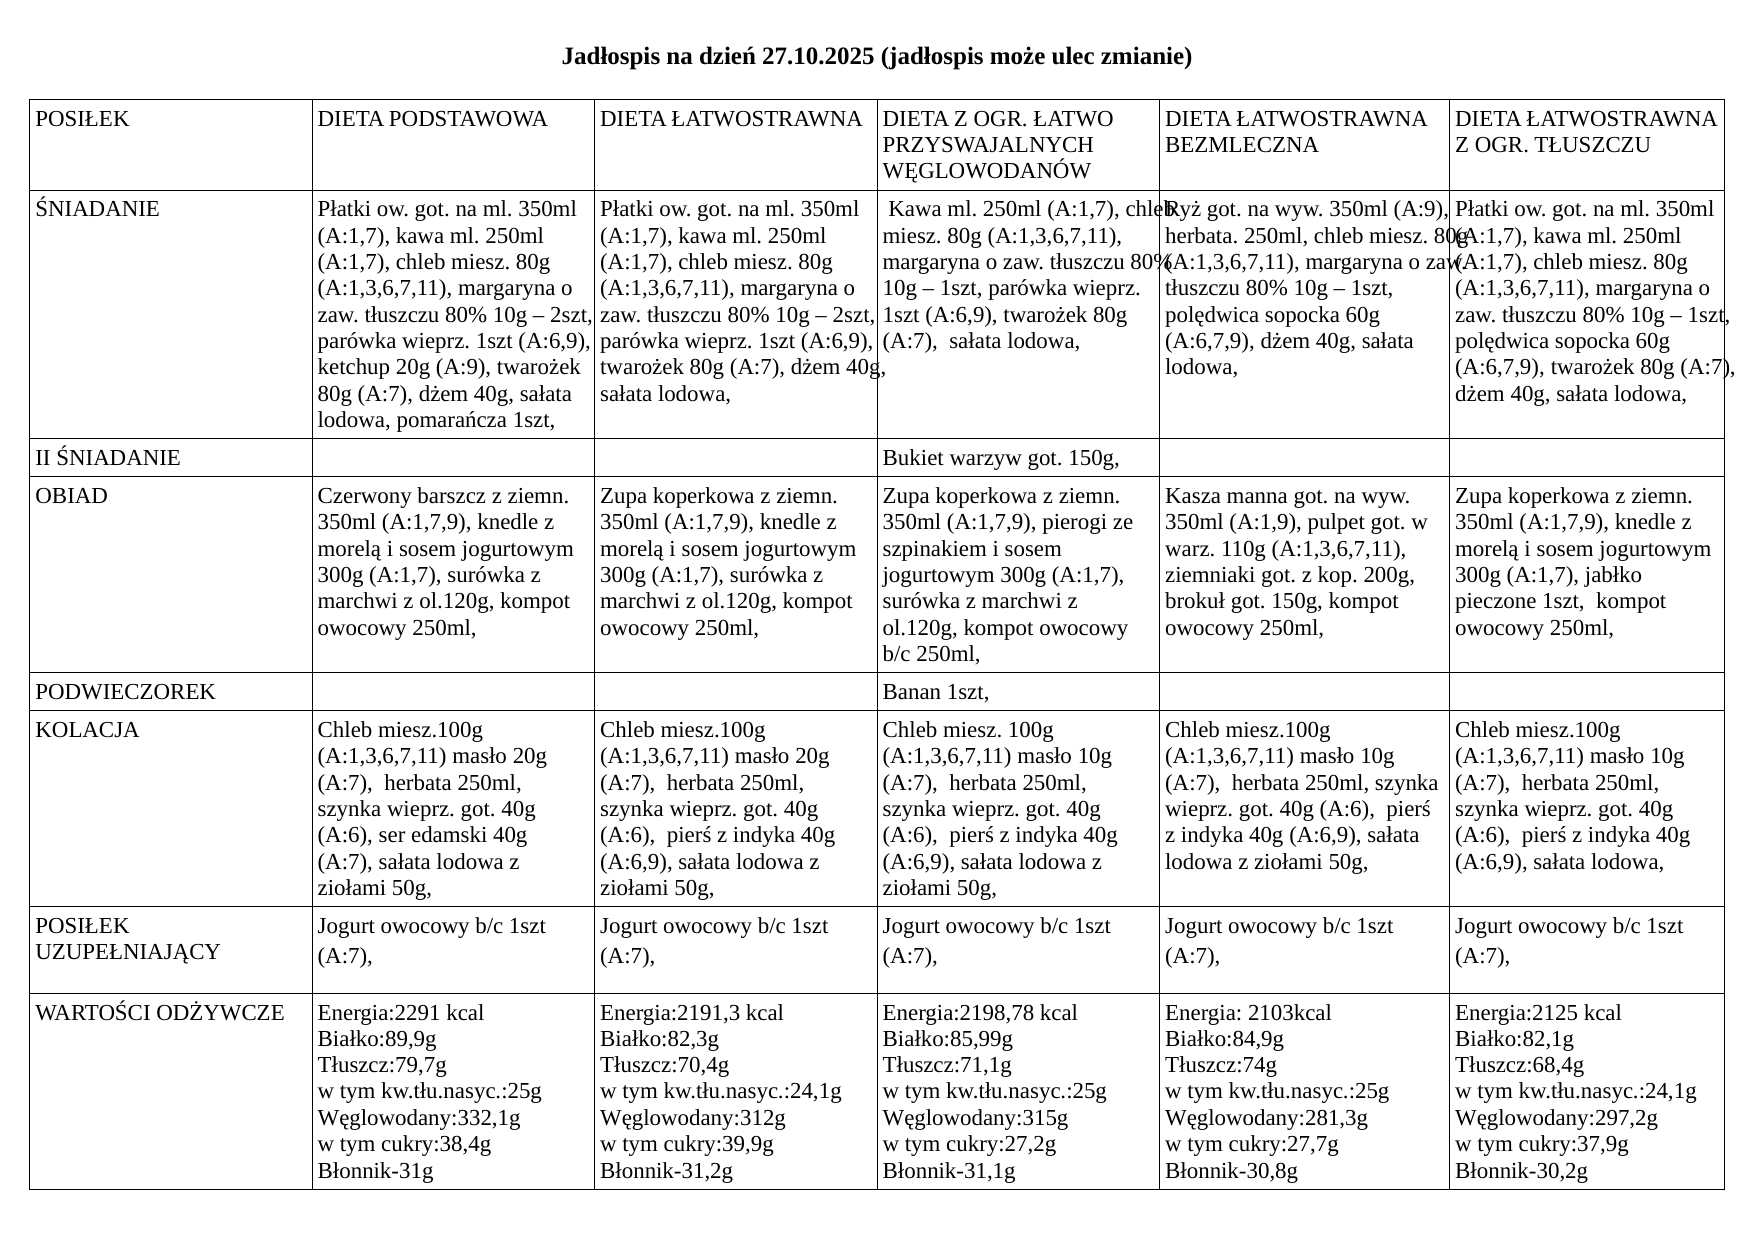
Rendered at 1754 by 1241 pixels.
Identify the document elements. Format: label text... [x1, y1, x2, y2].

table_cell POSIŁEK UZUPEŁNIAJĄCY [30, 907, 312, 993]
table_cell Ryż got. na wyw. 350ml (A:9), herbata. 250ml, chleb miesz. 80g (A:1,3,6,7,11), margaryna o zaw. tłuszczu 80% 10g – 1szt, polędwica sopocka 60g (A:6,7,9), dżem 40g, sałata lodowa, [1160, 191, 1449, 438]
table_cell WARTOŚCI ODŻYWCZE [30, 994, 312, 1189]
table_cell ŚNIADANIE [30, 191, 312, 438]
table_cell Jogurt owocowy b/c 1szt (A:7), [595, 907, 877, 993]
table_cell Energia:2198,78 kcal Białko:85,99g Tłuszcz:71,1g w tym kw.tłu.nasyc.:25g Węglowodany:315g w tym cukry:27,2g Błonnik-31,1g [878, 994, 1159, 1189]
table_cell [313, 673, 594, 710]
table_cell Kasza manna got. na wyw. 350ml (A:1,9), pulpet got. w warz. 110g (A:1,3,6,7,11), ziemniaki got. z kop. 200g, brokuł got. 150g, kompot owocowy 250ml, [1160, 477, 1449, 672]
table_cell Zupa koperkowa z ziemn. 350ml (A:1,7,9), knedle z morelą i sosem jogurtowym 300g (A:1,7), jabłko pieczone 1szt, kompot owocowy 250ml, [1450, 477, 1724, 672]
table_cell [313, 439, 594, 476]
text Jadłospis na dzień 27.10.2025 (jadłospis może ulec zmianie) [29, 41, 1724, 70]
table_cell [1450, 439, 1724, 476]
table_cell Płatki ow. got. na ml. 350ml (A:1,7), kawa ml. 250ml (A:1,7), chleb miesz. 80g (A:1,3,6,7,11), margaryna o zaw. tłuszczu 80% 10g – 2szt, parówka wieprz. 1szt (A:6,9), twarożek 80g (A:7), dżem 40g, sałata lodowa, [595, 191, 877, 438]
table_cell Jogurt owocowy b/c 1szt (A:7), [313, 907, 594, 993]
table_cell [1450, 673, 1724, 710]
table_cell [1160, 673, 1449, 710]
table_cell Chleb miesz.100g (A:1,3,6,7,11) masło 10g (A:7), herbata 250ml, szynka wieprz. got. 40g (A:6), pierś z indyka 40g (A:6,9), sałata lodowa z ziołami 50g, [1160, 711, 1449, 906]
table_cell [1160, 439, 1449, 476]
table_header DIETA PODSTAWOWA [313, 100, 594, 189]
table_cell Jogurt owocowy b/c 1szt (A:7), [1450, 907, 1724, 993]
table_header DIETA ŁATWOSTRAWNA [595, 100, 877, 189]
table_cell KOLACJA [30, 711, 312, 906]
table_header DIETA Z OGR. ŁATWO PRZYSWAJALNYCH WĘGLOWODANÓW [878, 100, 1159, 189]
table_cell OBIAD [30, 477, 312, 672]
table_cell Bukiet warzyw got. 150g, [878, 439, 1159, 476]
table_cell Płatki ow. got. na ml. 350ml (A:1,7), kawa ml. 250ml (A:1,7), chleb miesz. 80g (A:1,3,6,7,11), margaryna o zaw. tłuszczu 80% 10g – 1szt, polędwica sopocka 60g (A:6,7,9), twarożek 80g (A:7), dżem 40g, sałata lodowa, [1450, 191, 1724, 438]
table_cell Zupa koperkowa z ziemn. 350ml (A:1,7,9), knedle z morelą i sosem jogurtowym 300g (A:1,7), surówka z marchwi z ol.120g, kompot owocowy 250ml, [595, 477, 877, 672]
table_cell [595, 439, 877, 476]
table_cell Chleb miesz.100g (A:1,3,6,7,11) masło 10g (A:7), herbata 250ml, szynka wieprz. got. 40g (A:6), pierś z indyka 40g (A:6,9), sałata lodowa, [1450, 711, 1724, 906]
table_cell Energia:2291 kcal Białko:89,9g Tłuszcz:79,7g w tym kw.tłu.nasyc.:25g Węglowodany:332,1g w tym cukry:38,4g Błonnik-31g [313, 994, 594, 1189]
table_cell Jogurt owocowy b/c 1szt (A:7), [878, 907, 1159, 993]
table_cell Płatki ow. got. na ml. 350ml (A:1,7), kawa ml. 250ml (A:1,7), chleb miesz. 80g (A:1,3,6,7,11), margaryna o zaw. tłuszczu 80% 10g – 2szt, parówka wieprz. 1szt (A:6,9), ketchup 20g (A:9), twarożek 80g (A:7), dżem 40g, sałata lodowa, pomarańcza 1szt, [313, 191, 594, 438]
table_cell Jogurt owocowy b/c 1szt (A:7), [1160, 907, 1449, 993]
table_cell PODWIECZOREK [30, 673, 312, 710]
table_cell Zupa koperkowa z ziemn. 350ml (A:1,7,9), pierogi ze szpinakiem i sosem jogurtowym 300g (A:1,7), surówka z marchwi z ol.120g, kompot owocowy b/c 250ml, [878, 477, 1159, 672]
table_cell II ŚNIADANIE [30, 439, 312, 476]
table_header POSIŁEK [30, 100, 312, 189]
table_cell Energia:2191,3 kcal Białko:82,3g Tłuszcz:70,4g w tym kw.tłu.nasyc.:24,1g Węglowodany:312g w tym cukry:39,9g Błonnik-31,2g [595, 994, 877, 1189]
table_cell Energia: 2103kcal Białko:84,9g Tłuszcz:74g w tym kw.tłu.nasyc.:25g Węglowodany:281,3g w tym cukry:27,7g Błonnik-30,8g [1160, 994, 1449, 1189]
table_cell Chleb miesz.100g (A:1,3,6,7,11) masło 20g (A:7), herbata 250ml, szynka wieprz. got. 40g (A:6), ser edamski 40g (A:7), sałata lodowa z ziołami 50g, [313, 711, 594, 906]
table_cell Banan 1szt, [878, 673, 1159, 710]
table_cell Czerwony barszcz z ziemn. 350ml (A:1,7,9), knedle z morelą i sosem jogurtowym 300g (A:1,7), surówka z marchwi z ol.120g, kompot owocowy 250ml, [313, 477, 594, 672]
table_cell Chleb miesz. 100g (A:1,3,6,7,11) masło 10g (A:7), herbata 250ml, szynka wieprz. got. 40g (A:6), pierś z indyka 40g (A:6,9), sałata lodowa z ziołami 50g, [878, 711, 1159, 906]
table_header DIETA ŁATWOSTRAWNA Z OGR. TŁUSZCZU [1450, 100, 1724, 189]
table_cell [595, 673, 877, 710]
table_cell Chleb miesz.100g (A:1,3,6,7,11) masło 20g (A:7), herbata 250ml, szynka wieprz. got. 40g (A:6), pierś z indyka 40g (A:6,9), sałata lodowa z ziołami 50g, [595, 711, 877, 906]
table_cell Kawa ml. 250ml (A:1,7), chleb miesz. 80g (A:1,3,6,7,11), margaryna o zaw. tłuszczu 80% 10g – 1szt, parówka wieprz. 1szt (A:6,9), twarożek 80g (A:7), sałata lodowa, [878, 191, 1159, 438]
table_cell Energia:2125 kcal Białko:82,1g Tłuszcz:68,4g w tym kw.tłu.nasyc.:24,1g Węglowodany:297,2g w tym cukry:37,9g Błonnik-30,2g [1450, 994, 1724, 1189]
table_header DIETA ŁATWOSTRAWNA BEZMLECZNA [1160, 100, 1449, 189]
